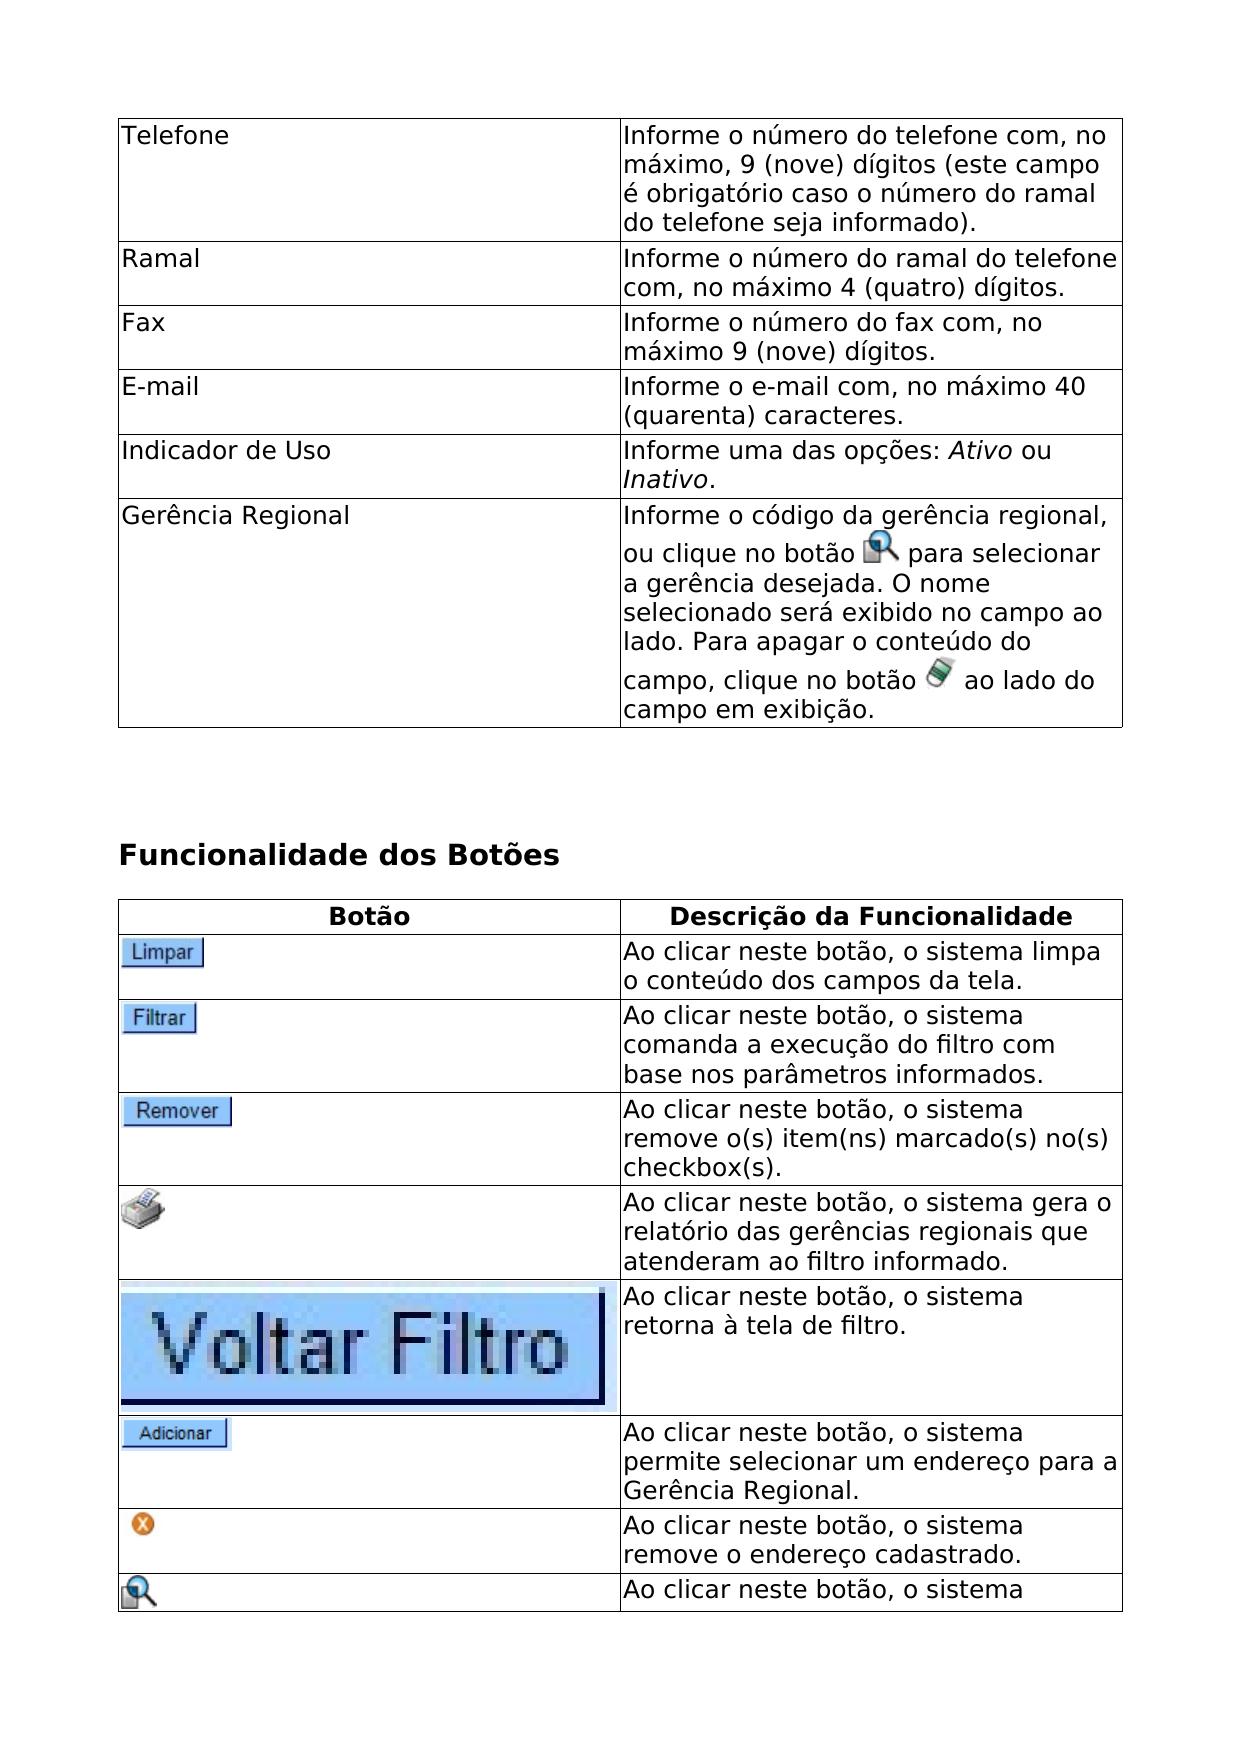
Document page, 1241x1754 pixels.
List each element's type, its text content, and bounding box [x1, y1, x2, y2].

table_cell Ao clicar neste botão, o sistema limpa o conteúdo dos campos da tela. [621, 935, 1122, 998]
table_cell Ramal [119, 242, 620, 305]
table_cell [119, 935, 620, 998]
picture [121, 1281, 618, 1412]
table_cell Ao clicar neste botão, o sistema remove o(s) item(ns) marcado(s) no(s) checkbox(s). [621, 1093, 1122, 1185]
table_cell Indicador de Uso [119, 435, 620, 498]
picture [924, 656, 956, 689]
table_cell Gerência Regional [119, 499, 620, 727]
table_cell Ao clicar neste botão, o sistema retorna à tela de filtro. [621, 1280, 1122, 1415]
subtitle Funcionalidade dos Botões [118, 838, 1122, 872]
table_cell [119, 1000, 620, 1092]
table_cell Ao clicar neste botão, o sistema comanda a execução do filtro com base nos parâmetros informados. [621, 1000, 1122, 1092]
table_cell Ao clicar neste botão, o sistema [621, 1574, 1122, 1611]
picture [121, 1095, 232, 1128]
picture [121, 937, 204, 969]
table_cell Informe o número do ramal do telefone com, no máximo 4 (quatro) dígitos. [621, 242, 1122, 305]
table_cell [119, 1416, 620, 1508]
table_cell Ao clicar neste botão, o sistema permite selecionar um endereço para a Gerência Regional. [621, 1416, 1122, 1508]
table_cell [119, 1093, 620, 1185]
table_cell Telefone [119, 119, 620, 241]
picture [121, 1511, 164, 1537]
picture [121, 1188, 165, 1229]
picture [121, 1001, 198, 1035]
table_cell Ao clicar neste botão, o sistema remove o endereço cadastrado. [621, 1509, 1122, 1573]
picture [121, 1417, 232, 1451]
table_cell E-mail [119, 370, 620, 433]
table_cell Informe o número do telefone com, no máximo, 9 (nove) dígitos (este campo é obrigatório caso o número do ramal do telefone seja informado). [621, 119, 1122, 241]
table_cell Informe o número do fax com, no máximo 9 (nove) dígitos. [621, 306, 1122, 369]
table_cell Informe o e-mail com, no máximo 40 (quarenta) caracteres. [621, 370, 1122, 433]
table_cell [119, 1186, 620, 1279]
table_cell Ao clicar neste botão, o sistema gera o relatório das gerências regionais que atenderam ao filtro informado. [621, 1186, 1122, 1279]
table_header Botão [119, 900, 620, 934]
table_cell Informe o código da gerência regional, ou clique no botão para selecionar a gerência desejada. O nome selecionado será exibido no campo ao lado. Para apagar o conteúdo do campo, clique no botão ao lado do campo em exibição. [621, 499, 1122, 727]
table_header Descrição da Funcionalidade [621, 900, 1122, 934]
table_cell [119, 1574, 620, 1611]
table_cell [119, 1509, 620, 1573]
table_cell [119, 1280, 620, 1415]
table_cell Informe uma das opções: Ativo ou Inativo. [621, 435, 1122, 498]
picture [121, 1575, 157, 1609]
picture [863, 530, 900, 563]
table_cell Fax [119, 306, 620, 369]
